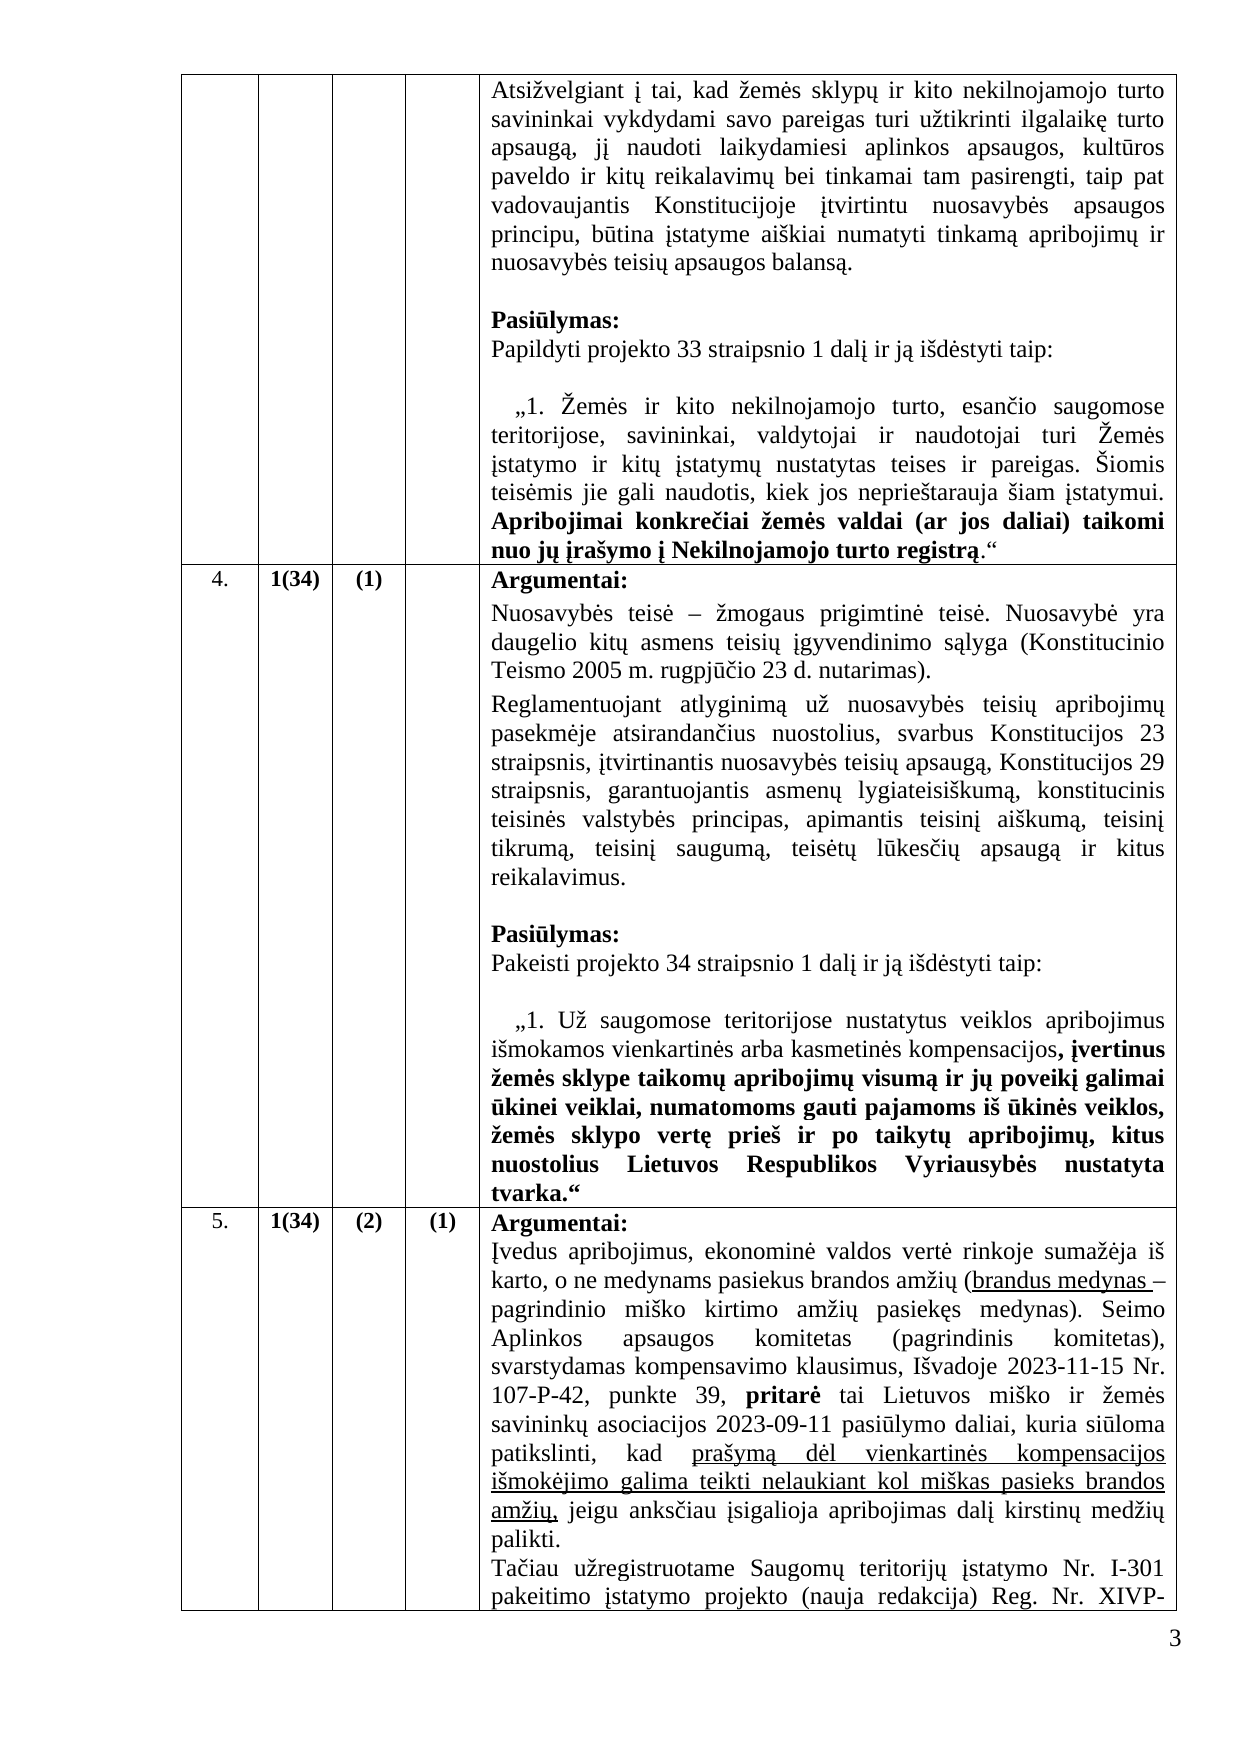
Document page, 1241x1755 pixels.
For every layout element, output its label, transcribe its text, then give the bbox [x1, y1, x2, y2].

table_cell (2) [333, 1208, 405, 1610]
table_cell [259, 75, 332, 564]
table_cell [333, 75, 405, 564]
table_cell [406, 75, 479, 564]
table_cell [182, 75, 258, 564]
table_cell Argumentai: Įvedus apribojimus, ekonominė valdos vertė rinkoje sumažėja iš karto, o ne medynams pasiekus brandos amžių (brandus medynas – pagrindinio miško kirtimo amžių pasiekęs medynas). Seimo Aplinkos apsaugos komitetas (pagrindinis komitetas), svarstydamas kompensavimo klausimus, Išvadoje 2023-11-15 Nr. 107-P-42, punkte 39, pritarė tai Lietuvos miško ir žemės savininkų asociacijos 2023-09-11 pasiūlymo daliai, kuria siūloma patikslinti, kad prašymą dėl vienkartinės kompensacijos išmokėjimo galima teikti nelaukiant kol miškas pasieks brandos amžių, jeigu anksčiau įsigalioja apribojimas dalį kirstinų medžių palikti. Tačiau užregistruotame Saugomų teritorijų įstatymo Nr. I-301 pakeitimo įstatymo projekto (nauja redakcija) Reg. Nr. XIVP- [480, 1208, 1176, 1610]
table_cell (1) [333, 565, 405, 1207]
table_cell 1(34) [259, 565, 332, 1207]
table_cell 4. [182, 565, 258, 1207]
table_cell [406, 565, 479, 1207]
table_cell Atsižvelgiant į tai, kad žemės sklypų ir kito nekilnojamojo turto savininkai vykdydami savo pareigas turi užtikrinti ilgalaikę turto apsaugą, jį naudoti laikydamiesi aplinkos apsaugos, kultūros paveldo ir kitų reikalavimų bei tinkamai tam pasirengti, taip pat vadovaujantis Konstitucijoje įtvirtintu nuosavybės apsaugos principu, būtina įstatyme aiškiai numatyti tinkamą apribojimų ir nuosavybės teisių apsaugos balansą. Pasiūlymas: Papildyti projekto 33 straipsnio 1 dalį ir ją išdėstyti taip: „1. Žemės ir kito nekilnojamojo turto, esančio saugomose teritorijose, savininkai, valdytojai ir naudotojai turi Žemės įstatymo ir kitų įstatymų nustatytas teises ir pareigas. Šiomis teisėmis jie gali naudotis, kiek jos neprieštarauja šiam įstatymui. Apribojimai konkrečiai žemės valdai (ar jos daliai) taikomi nuo jų įrašymo į Nekilnojamojo turto registrą.“ [480, 75, 1176, 564]
table_cell (1) [406, 1208, 479, 1610]
table_cell 1(34) [259, 1208, 332, 1610]
table_cell Argumentai: Nuosavybės teisė – žmogaus prigimtinė teisė. Nuosavybė yra daugelio kitų asmens teisių įgyvendinimo sąlyga (Konstitucinio Teismo 2005 m. rugpjūčio 23 d. nutarimas). Reglamentuojant atlyginimą už nuosavybės teisių apribojimų pasekmėje atsirandančius nuostolius, svarbus Konstitucijos 23 straipsnis, įtvirtinantis nuosavybės teisių apsaugą, Konstitucijos 29 straipsnis, garantuojantis asmenų lygiateisiškumą, konstitucinis teisinės valstybės principas, apimantis teisinį aiškumą, teisinį tikrumą, teisinį saugumą, teisėtų lūkesčių apsaugą ir kitus reikalavimus. Pasiūlymas: Pakeisti projekto 34 straipsnio 1 dalį ir ją išdėstyti taip: „1. Už saugomose teritorijose nustatytus veiklos apribojimus išmokamos vienkartinės arba kasmetinės kompensacijos, įvertinus žemės sklype taikomų apribojimų visumą ir jų poveikį galimai ūkinei veiklai, numatomoms gauti pajamoms iš ūkinės veiklos, žemės sklypo vertę prieš ir po taikytų apribojimų, kitus nuostolius Lietuvos Respublikos Vyriausybės nustatyta tvarka.“ [480, 565, 1176, 1207]
table_cell 5. [182, 1208, 258, 1610]
